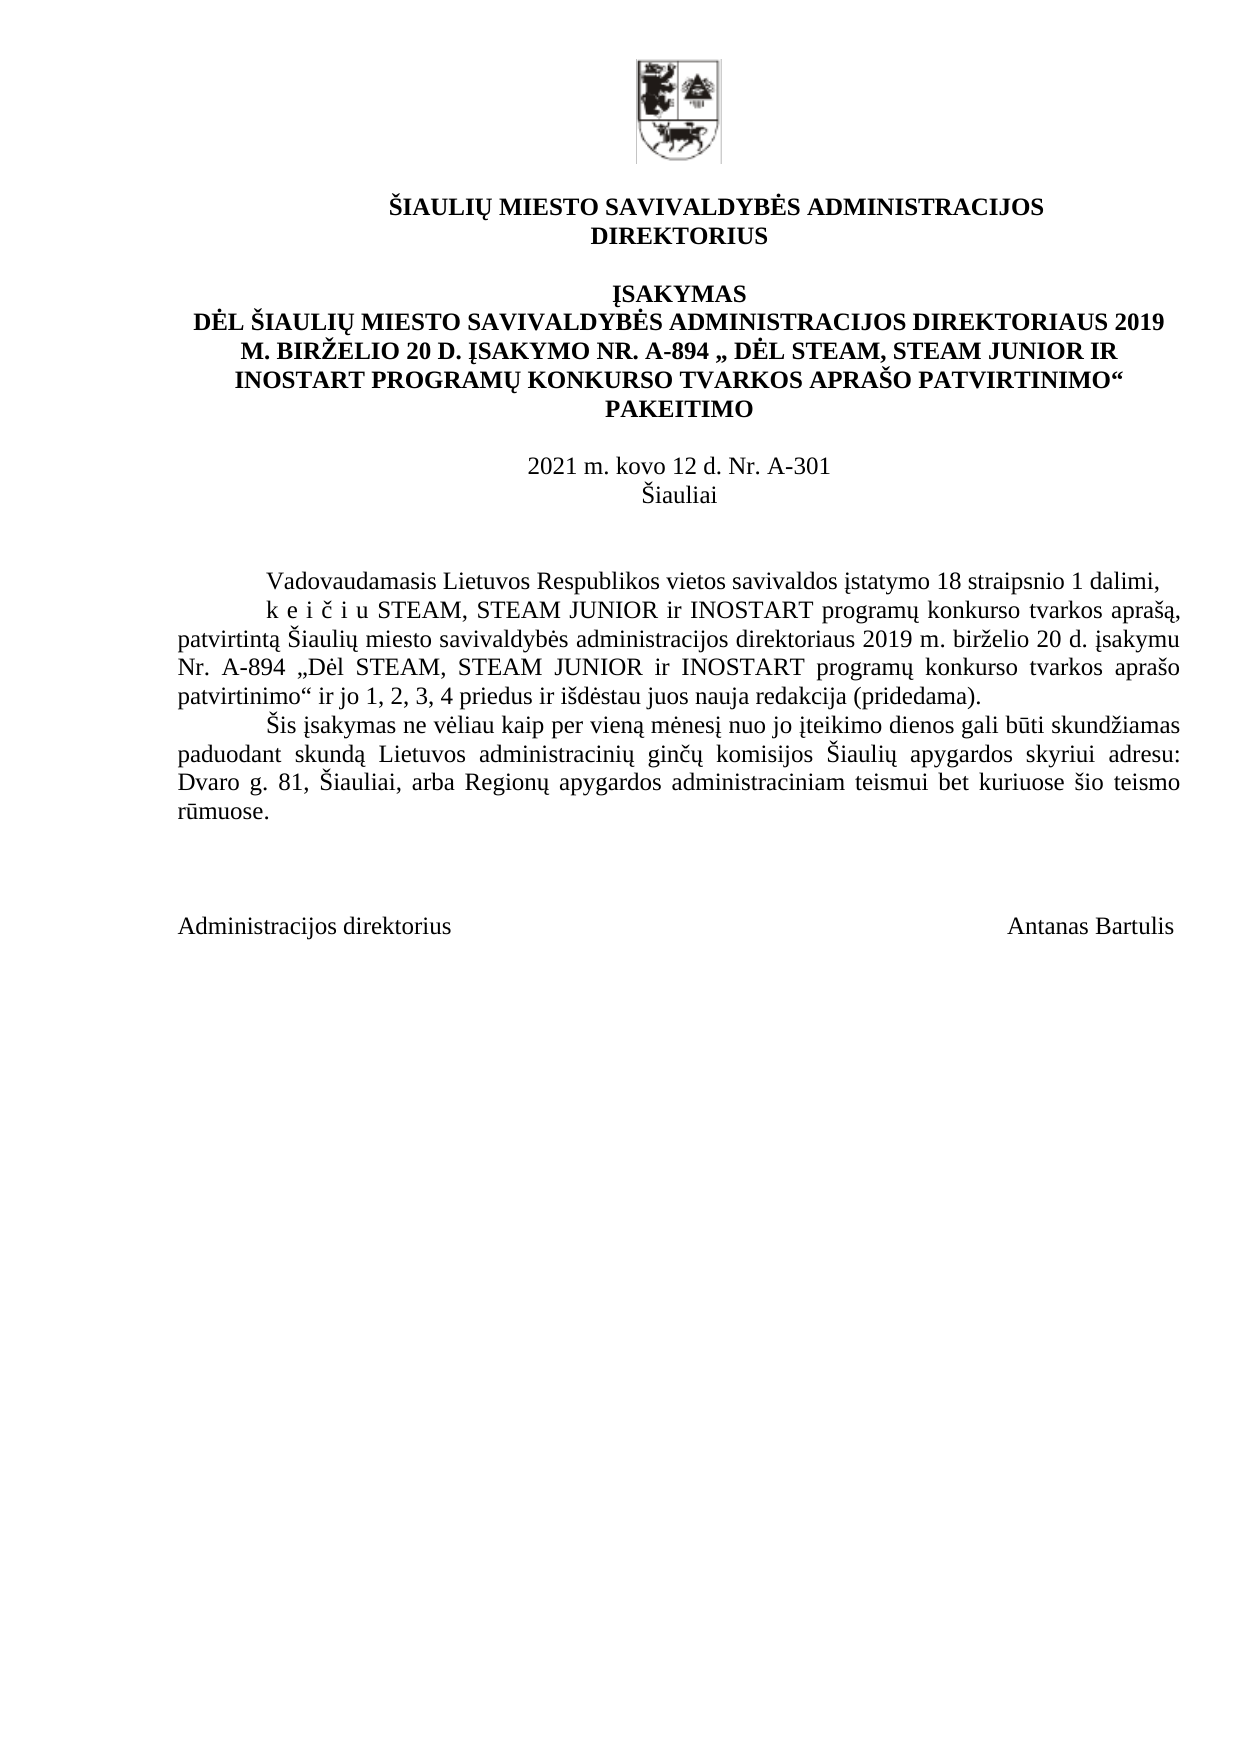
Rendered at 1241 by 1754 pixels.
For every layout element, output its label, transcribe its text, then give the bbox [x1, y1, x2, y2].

text 2021 m. kovo 12 d. Nr. A-301 [177, 451, 1181, 480]
text Šis įsakymas ne vėliau kaip per vieną mėnesį nuo jo įteikimo dienos gali būti skundžiamas paduodant skundą Lietuvos administracinių ginčų komisijos Šiaulių apygardos skyriui adresu: Dvaro g. 81, Šiauliai, arba Regionų apygardos administraciniam teismui bet kuriuose šio teismo rūmuose. [177, 710, 1181, 825]
text ĮSAKYMAS [177, 279, 1181, 307]
subtitle ŠIAULIŲ MIESTO SAVIVALDYBĖS ADMINISTRACIJOS [177, 192, 1181, 221]
text Vadovaudamasis Lietuvos Respublikos vietos savivaldos įstatymo 18 straipsnio 1 dalimi, [177, 566, 1181, 595]
text Administracijos direktorius Antanas Bartulis [177, 911, 1181, 940]
text k e i č i u STEAM, STEAM JUNIOR ir INOSTART programų konkurso tvarkos aprašą, patvirtintą Šiaulių miesto savivaldybės administracijos direktoriaus 2019 m. birželio 20 d. įsakymu Nr. A-894 „Dėl STEAM, STEAM JUNIOR ir INOSTART programų konkurso tvarkos aprašo patvirtinimo“ ir jo 1, 2, 3, 4 priedus ir išdėstau juos nauja redakcija (pridedama). [177, 595, 1181, 710]
text DIREKTORIUS [177, 221, 1181, 250]
text DĖL ŠIAULIŲ MIESTO SAVIVALDYBĖS ADMINISTRACIJOS DIREKTORIAUS 2019 M. BIRŽELIO 20 D. ĮSAKYMO NR. A-894 „ DĖL STEAM, STEAM JUNIOR IR INOSTART PROGRAMŲ KONKURSO TVARKOS APRAŠO PATVIRTINIMO“ PAKEITIMO [177, 307, 1181, 422]
text Šiauliai [177, 480, 1181, 509]
